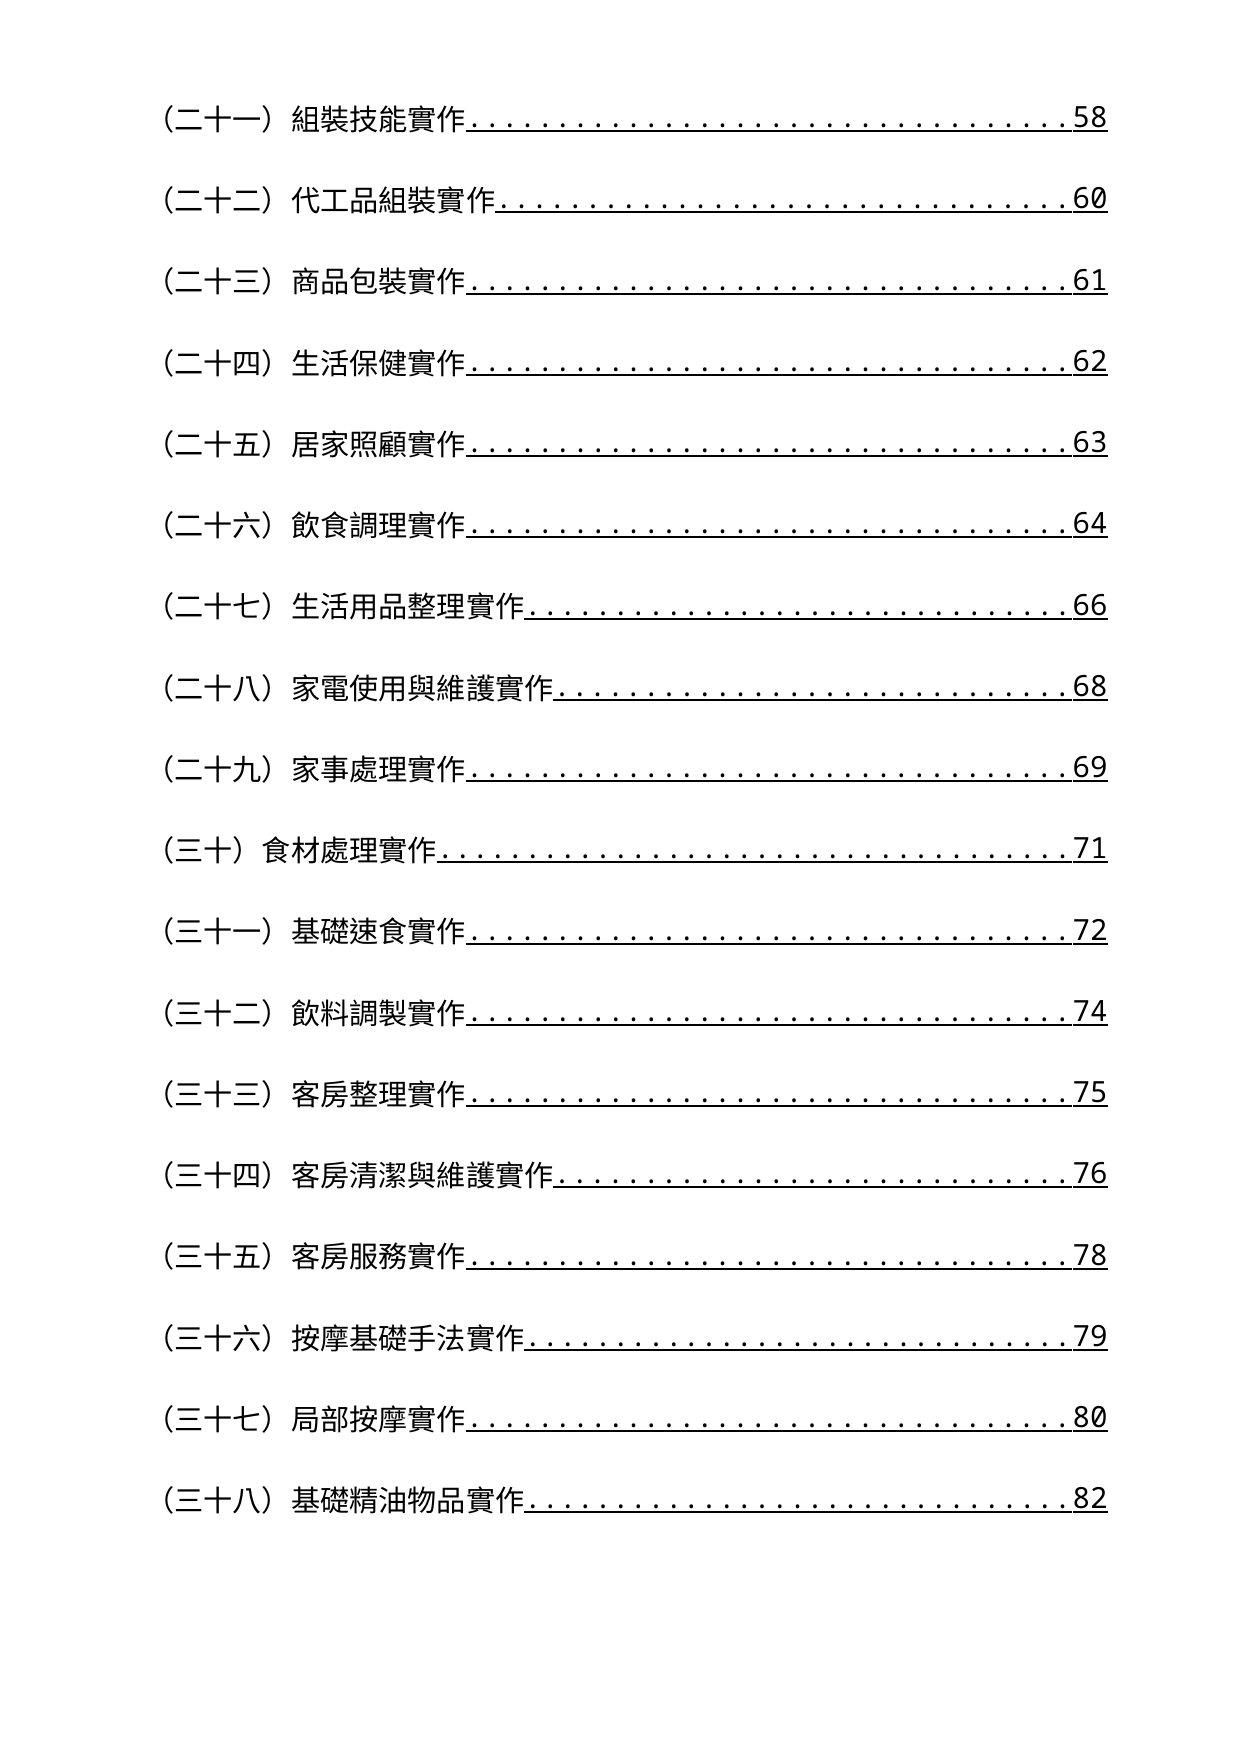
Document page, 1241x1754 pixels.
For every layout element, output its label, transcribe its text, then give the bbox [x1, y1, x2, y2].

text （三十）食材處理實作 71 [145, 826, 1152, 889]
text （三十四）客房清潔與維護實作 76 [145, 1151, 1152, 1214]
text （二十三）商品包裝實作 61 [145, 257, 1152, 320]
text （三十二）飲料調製實作 74 [145, 989, 1152, 1051]
text （二十二）代工品組裝實作 60 [145, 176, 1152, 239]
text （三十五）客房服務實作 78 [145, 1232, 1152, 1295]
text （二十四）生活保健實作 62 [145, 339, 1152, 401]
text （二十一）組裝技能實作 58 [145, 95, 1152, 157]
text （三十三）客房整理實作 75 [145, 1070, 1152, 1132]
text （二十九）家事處理實作 69 [145, 745, 1152, 807]
text （三十八）基礎精油物品實作 82 [145, 1476, 1152, 1539]
text （二十五）居家照顧實作 63 [145, 420, 1152, 482]
text （三十七）局部按摩實作 80 [145, 1395, 1152, 1457]
text （二十七）生活用品整理實作 66 [145, 582, 1152, 645]
text （二十六）飲食調理實作 64 [145, 501, 1152, 564]
text （二十八）家電使用與維護實作 68 [145, 664, 1152, 726]
text （三十一）基礎速食實作 72 [145, 907, 1152, 970]
text （三十六）按摩基礎手法實作 79 [145, 1314, 1152, 1376]
